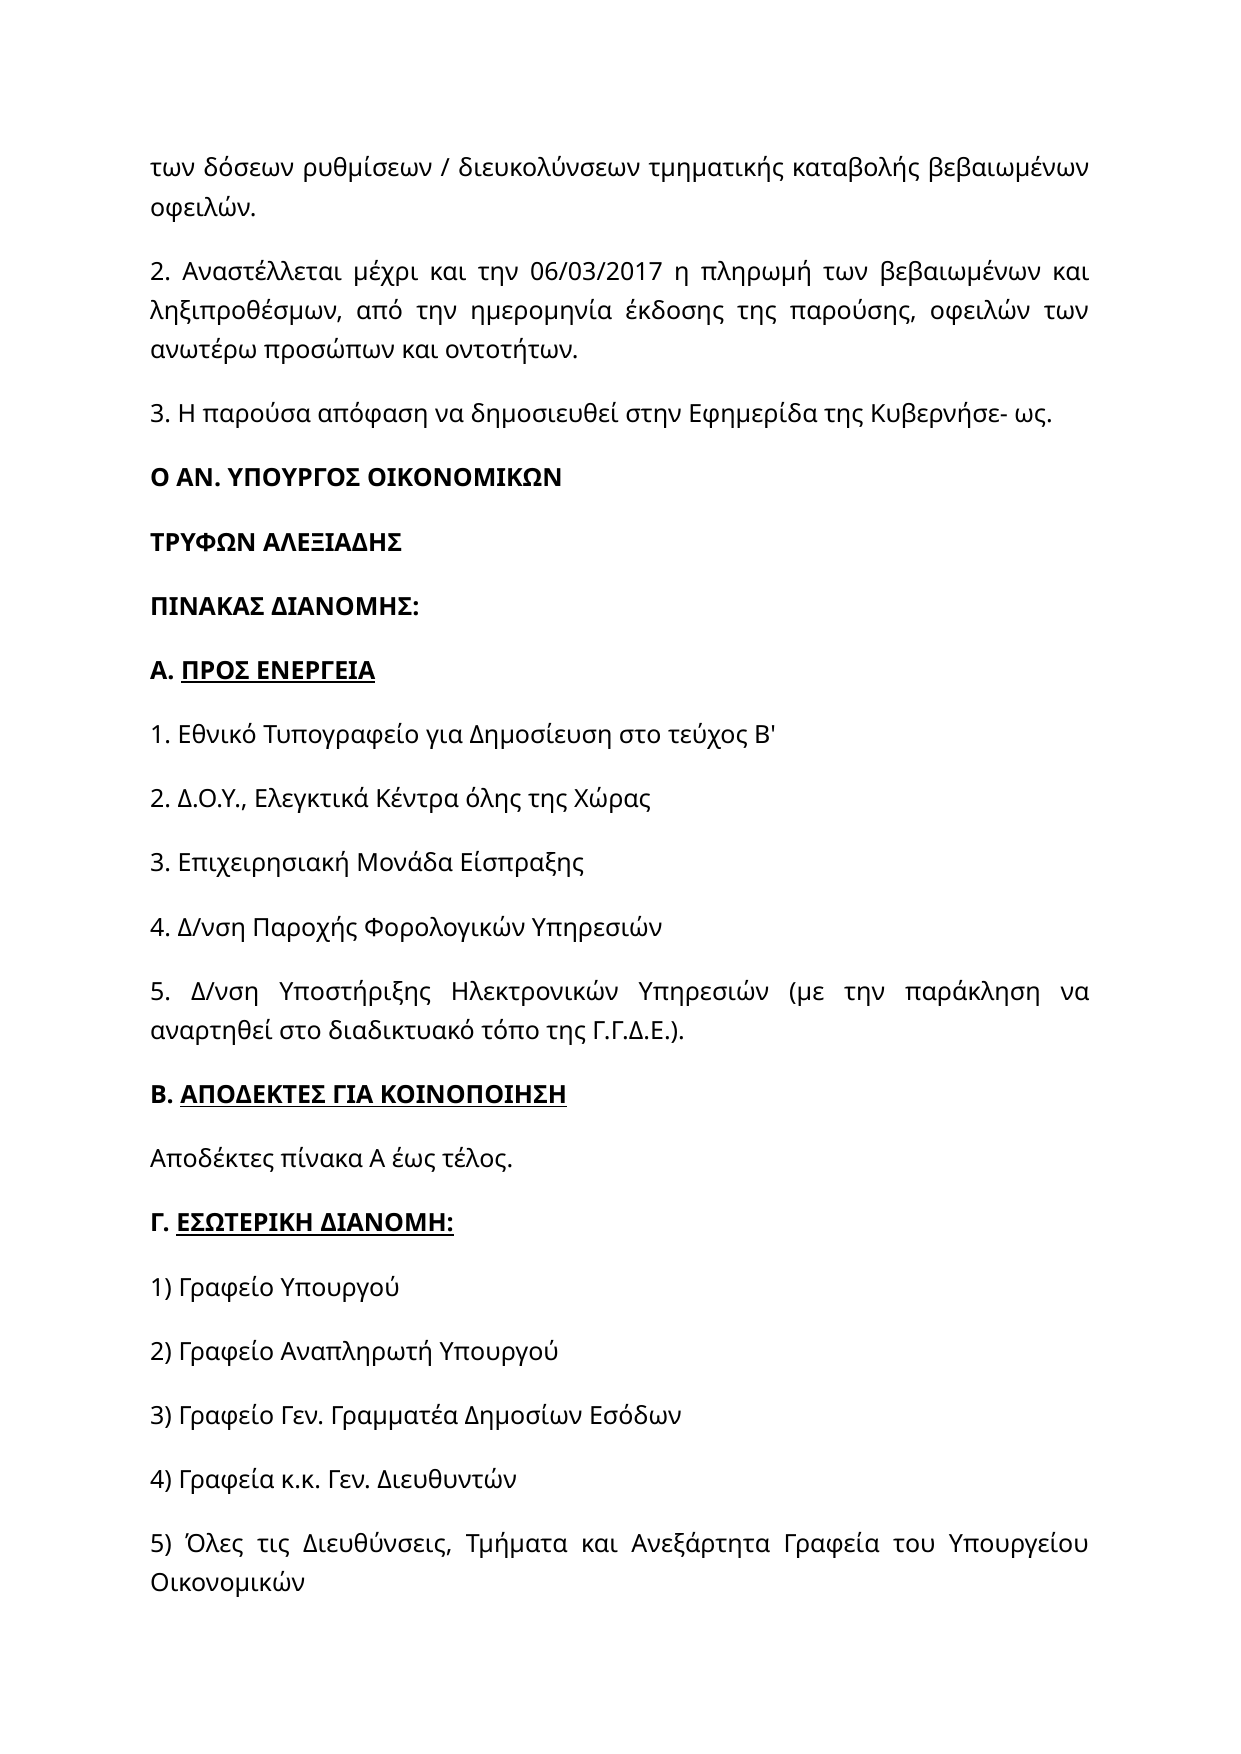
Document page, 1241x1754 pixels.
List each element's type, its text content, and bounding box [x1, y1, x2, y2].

text Ο ΑΝ. ΥΠΟΥΡΓΟΣ ΟΙΚΟΝΟΜΙΚΩΝ [150, 460, 1090, 494]
text 4. Δ/νση Παροχής Φορολογικών Υπηρεσιών [150, 909, 1090, 943]
text Αποδέκτες πίνακα Α έως τέλος. [150, 1141, 1090, 1175]
text 4) Γραφεία κ.κ. Γεν. Διευθυντών [150, 1462, 1090, 1496]
text ΠΙΝΑΚΑΣ ΔΙΑΝΟΜΗΣ: [150, 588, 1090, 622]
text 3. Επιχειρησιακή Μονάδα Είσπραξης [150, 845, 1090, 879]
text 3) Γραφείο Γεν. Γραμματέα Δημοσίων Εσόδων [150, 1397, 1090, 1432]
text 3. Η παρούσα απόφαση να δημοσιευθεί στην Εφημερίδα της Κυβερνήσε- ως. [150, 396, 1090, 430]
text 1) Γραφείο Υπουργού [150, 1269, 1090, 1303]
text 5. Δ/νση Υποστήριξης Ηλεκτρονικών Υπηρεσιών (με την παράκληση να αναρτηθεί στο διαδικτυακό τόπο της Γ.Γ.Δ.Ε.). [150, 973, 1090, 1047]
text 2. Δ.Ο.Υ., Ελεγκτικά Κέντρα όλης της Χώρας [150, 781, 1090, 815]
text Γ. ΕΣΩΤΕΡΙΚΗ ΔΙΑΝΟΜΗ: [150, 1205, 1090, 1239]
text Α. ΠΡΟΣ ΕΝΕΡΓΕΙΑ [150, 652, 1090, 687]
text 2) Γραφείο Αναπληρωτή Υπουργού [150, 1333, 1090, 1367]
text 2. Αναστέλλεται μέχρι και την 06/03/2017 η πληρωμή των βεβαιωμένων και ληξιπροθέσμων, από την ημερομηνία έκδοσης της παρούσης, οφειλών των ανωτέρω προσώπων και οντοτήτων. [150, 253, 1090, 366]
text 5) Όλες τις Διευθύνσεις, Τμήματα και Ανεξάρτητα Γραφεία του Υπουργείου Οικονομικών [150, 1526, 1090, 1599]
text των δόσεων ρυθμίσεων / διευκολύνσεων τμηματικής καταβολής βεβαιωμένων οφειλών. [150, 150, 1090, 223]
text Β. ΑΠΟΔΕΚΤΕΣ ΓΙΑ ΚΟΙΝΟΠΟΙΗΣΗ [150, 1077, 1090, 1111]
text 1. Εθνικό Τυπογραφείο για Δημοσίευση στο τεύχος Β' [150, 717, 1090, 751]
text ΤΡΥΦΩΝ ΑΛΕΞΙΑΔΗΣ [150, 524, 1090, 558]
